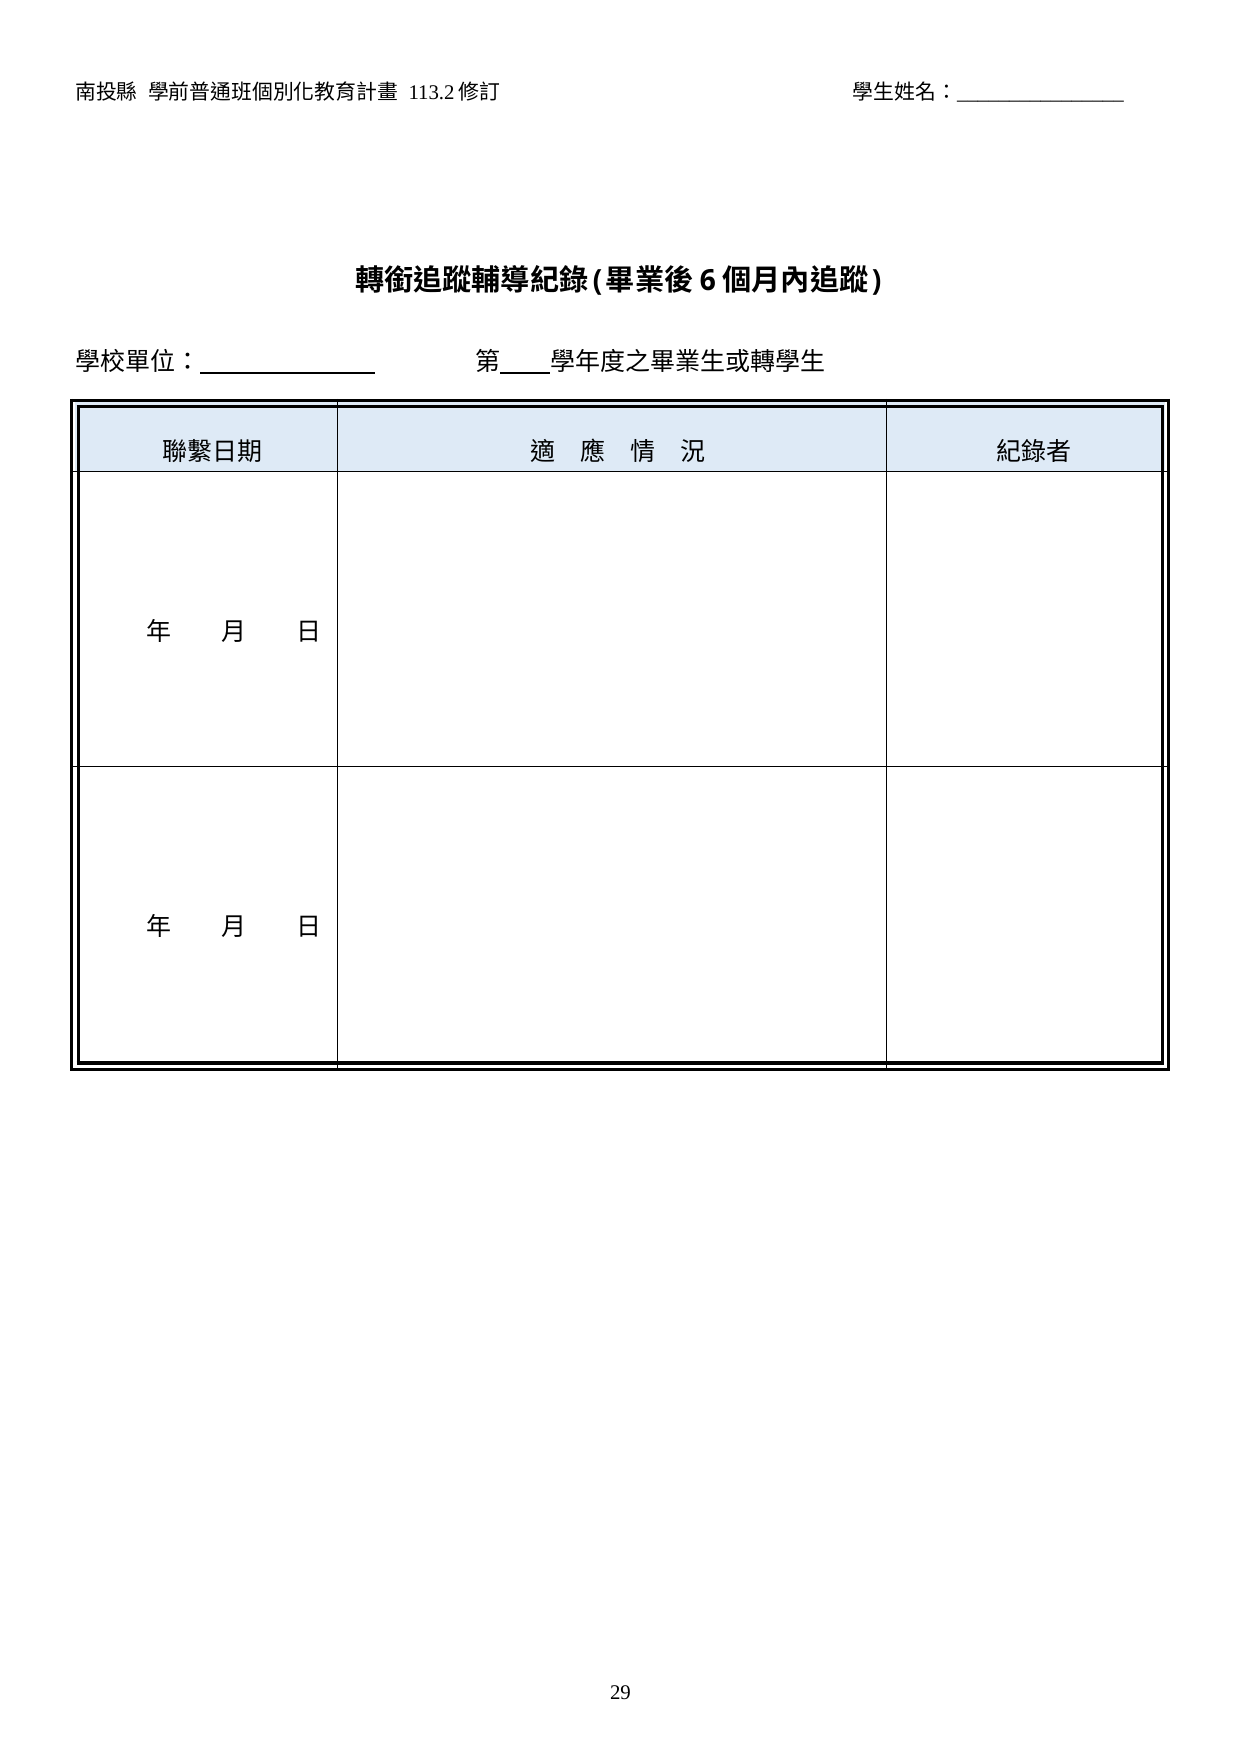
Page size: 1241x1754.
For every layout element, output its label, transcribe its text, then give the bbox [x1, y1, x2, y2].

text 學校單位： 第 學年度之畢業生或轉學生 [75, 318, 1240, 380]
table_header 適 應 情 況 [338, 408, 886, 471]
table_cell [338, 767, 886, 1061]
table_cell 年 月 日 [80, 767, 337, 1061]
text 轉銜追蹤輔導紀錄(畢業後6個月內追蹤) [75, 236, 1165, 299]
table_cell [338, 472, 886, 766]
table_header 聯繫日期 [75, 402, 337, 471]
table_header 紀錄者 [887, 402, 1165, 471]
table_cell 年 月 日 [80, 472, 337, 766]
table_cell [887, 767, 1161, 1061]
table_cell [887, 472, 1161, 766]
